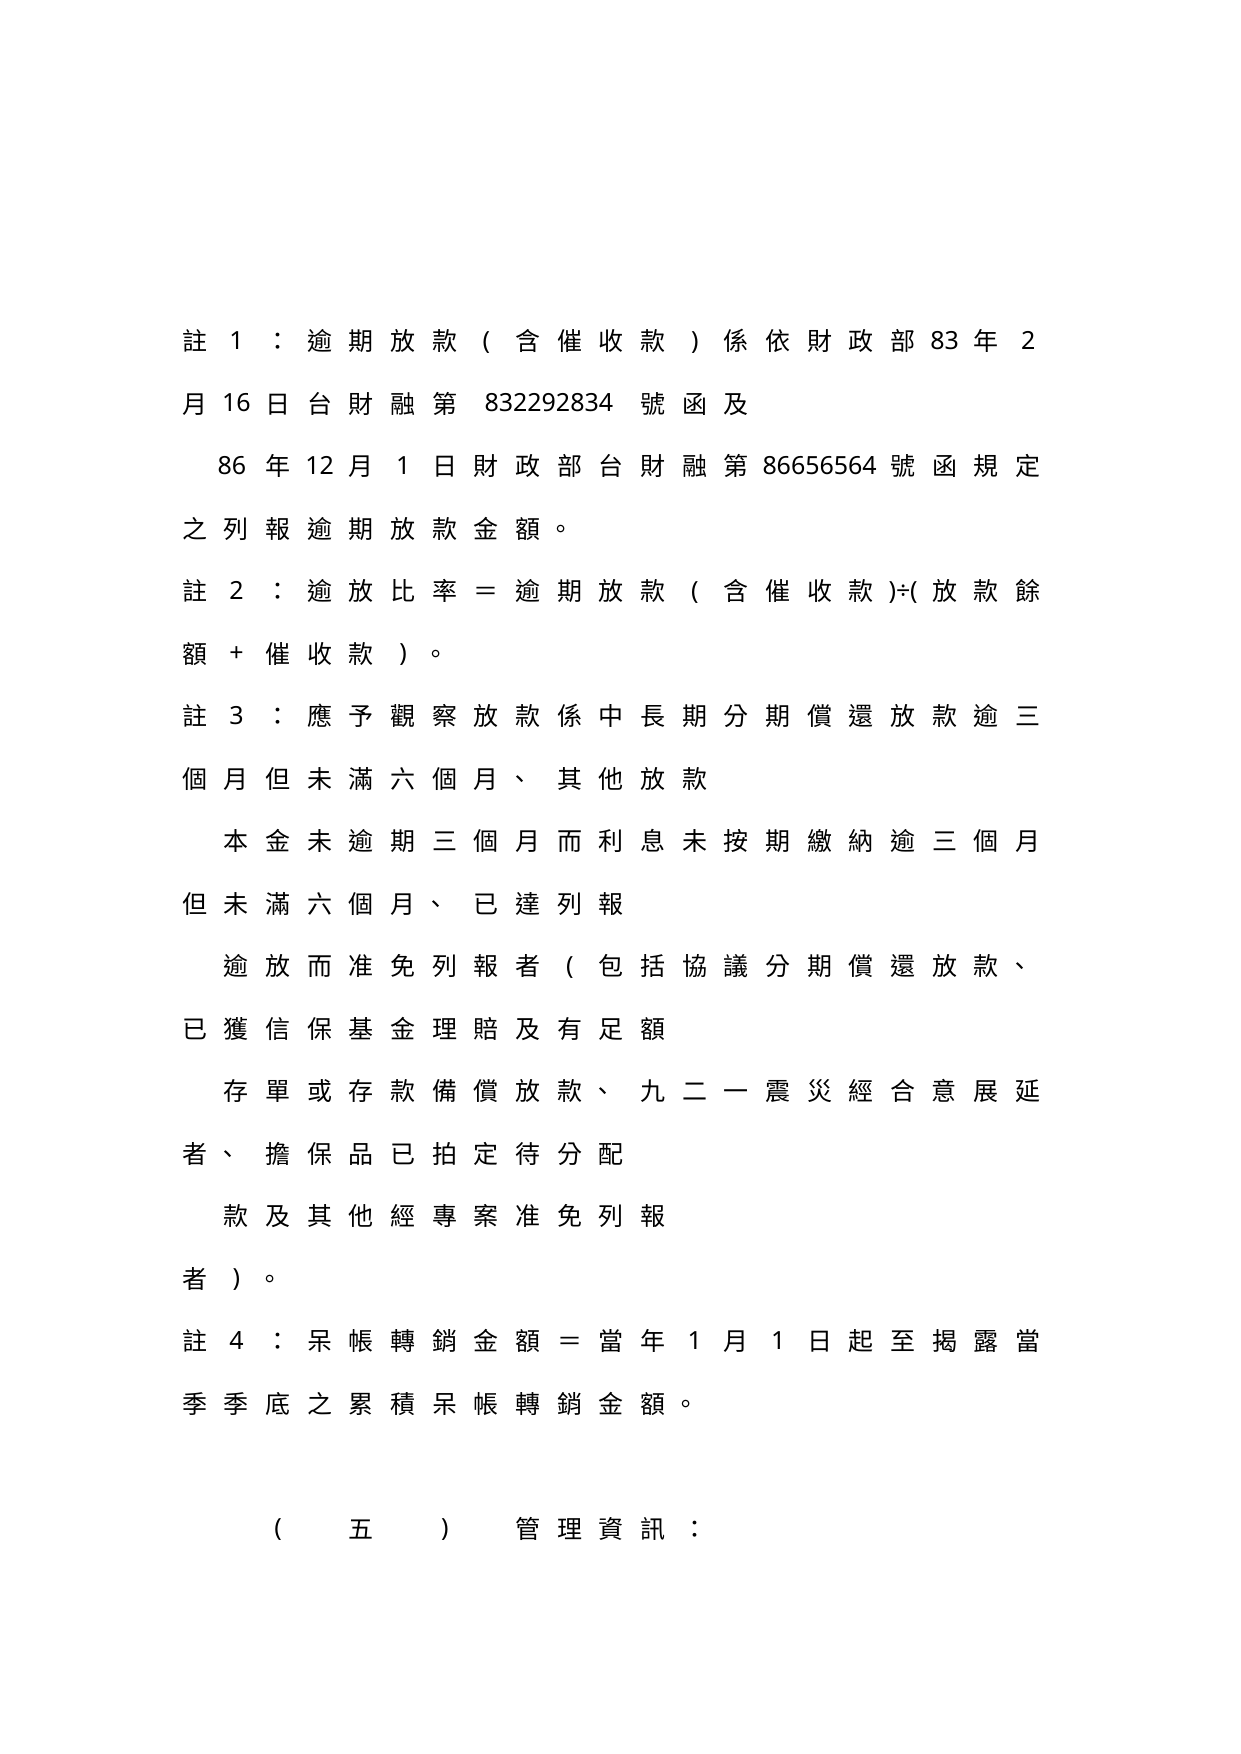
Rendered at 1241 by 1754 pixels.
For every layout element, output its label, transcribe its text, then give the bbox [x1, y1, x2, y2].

table_cell 本金未逾期三個月而利息未按期繳納逾三個月但未滿六個月、已達列報 [174, 798, 1088, 923]
table_cell 86年12月1日財政部台財融第86656564號函規定之列報逾期放款金額。 [174, 423, 1088, 548]
text (五)管理資訊： [227, 1486, 1132, 1548]
table_cell 註3：應予觀察放款係中長期分期償還放款逾三個月但未滿六個月、其他放款 [174, 673, 1088, 798]
table_cell 註4：呆帳轉銷金額＝當年1月1日起至揭露當季季底之累積呆帳轉銷金額。 [174, 1298, 1088, 1423]
table_cell [799, 1173, 1088, 1298]
table_cell 註2：逾放比率＝逾期放款(含催收款)÷(放款餘額+催收款)。 [174, 548, 1088, 673]
table_cell 註1：逾期放款(含催收款)係依財政部83年2月16日台財融第832292834號函及 [174, 236, 1088, 423]
table_cell 逾放而准免列報者(包括協議分期償還放款、已獲信保基金理賠及有足額 [174, 923, 1088, 1048]
table_cell 款及其他經專案准免列報者)。 [174, 1173, 798, 1298]
table_cell 存單或存款備償放款、九二一震災經合意展延者、擔保品已拍定待分配 [174, 1048, 1088, 1173]
